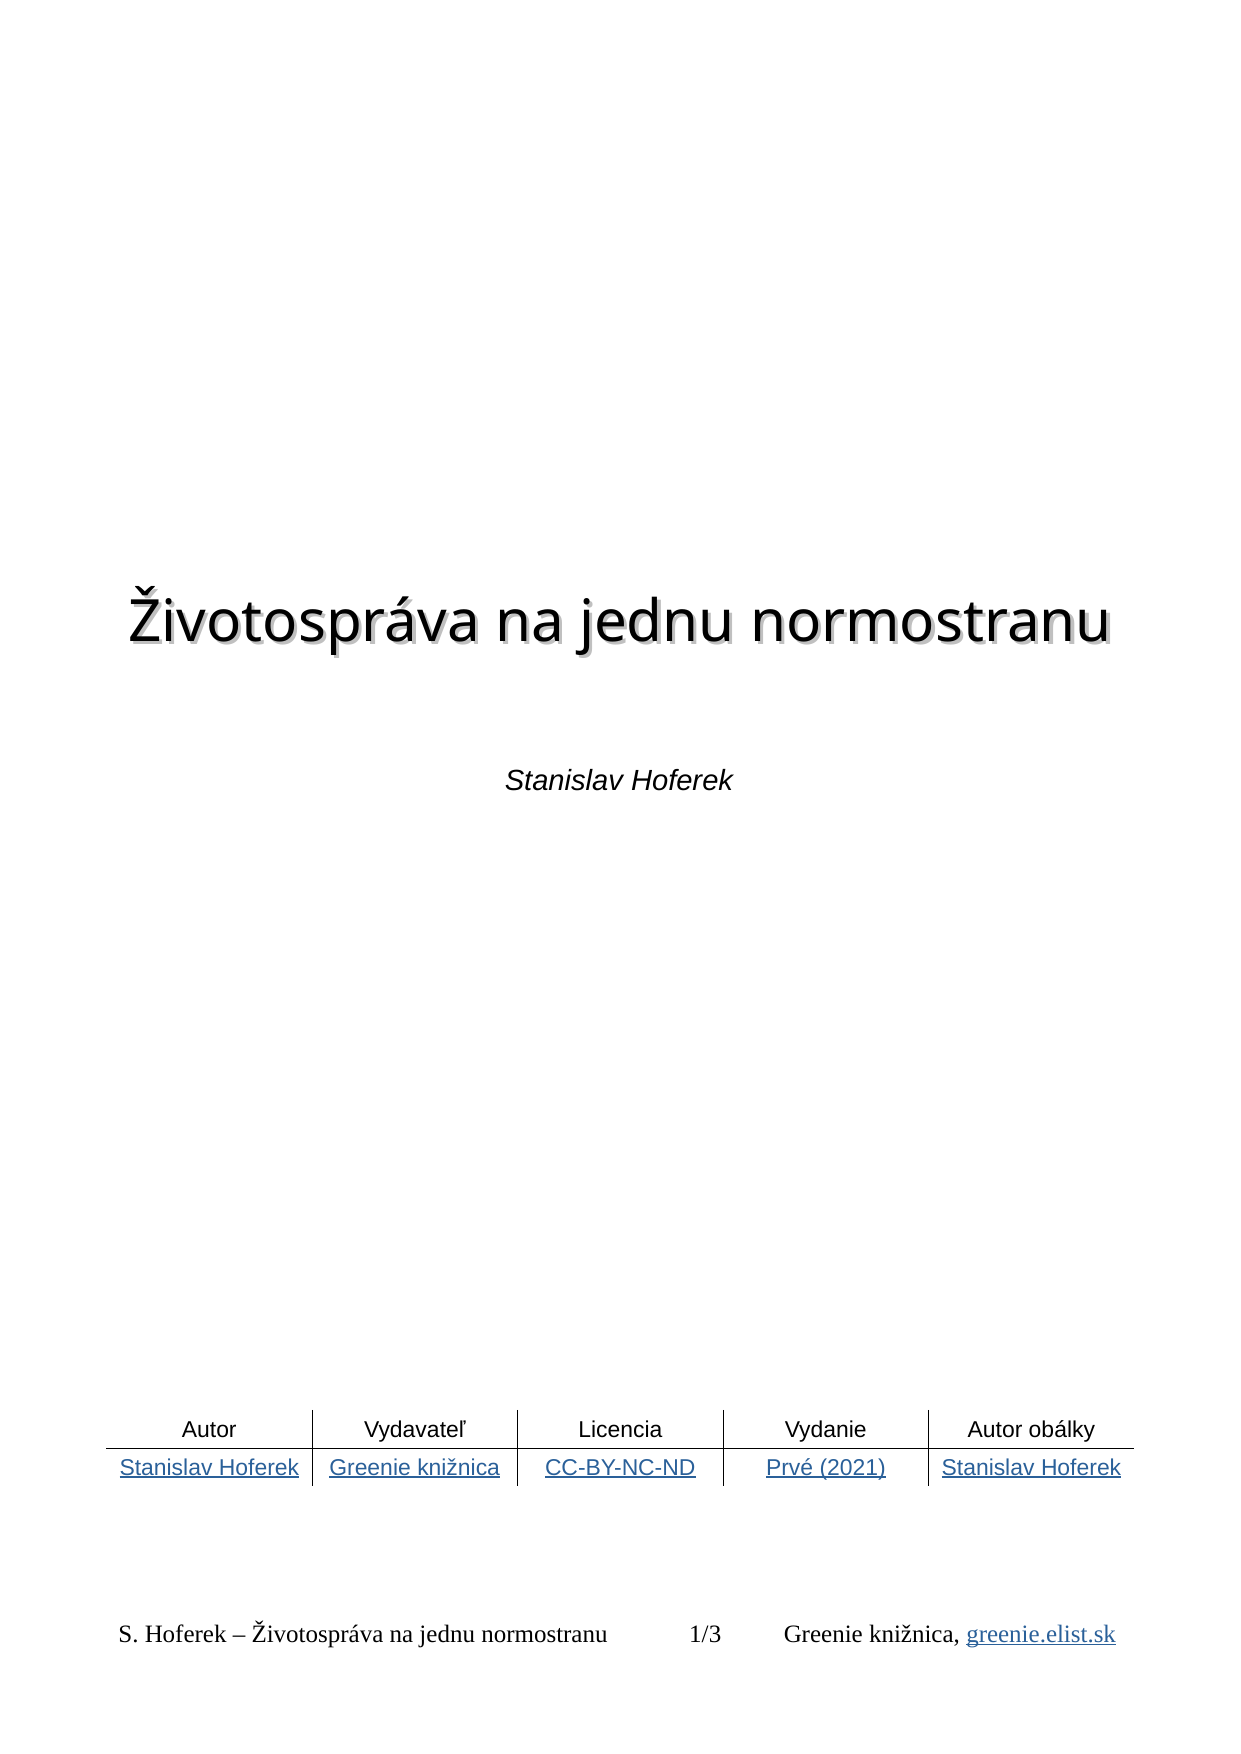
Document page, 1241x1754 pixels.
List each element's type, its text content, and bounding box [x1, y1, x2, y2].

table_cell Prvé (2021) [724, 1449, 928, 1486]
table_cell CC-BY-NC-ND [518, 1449, 723, 1486]
table_header Vydavateľ [313, 1410, 517, 1448]
table_header Vydanie [724, 1410, 928, 1448]
table_header Licencia [518, 1410, 723, 1448]
table_cell Stanislav Hoferek [929, 1449, 1134, 1486]
subtitle Stanislav Hoferek [106, 763, 1134, 796]
table_cell Stanislav Hoferek [106, 1449, 312, 1486]
table_header Autor obálky [929, 1410, 1134, 1448]
table_header Autor [106, 1410, 312, 1448]
table_cell Greenie knižnica [313, 1449, 517, 1486]
subtitle Životospráva na jednu normostranu [106, 579, 1134, 658]
